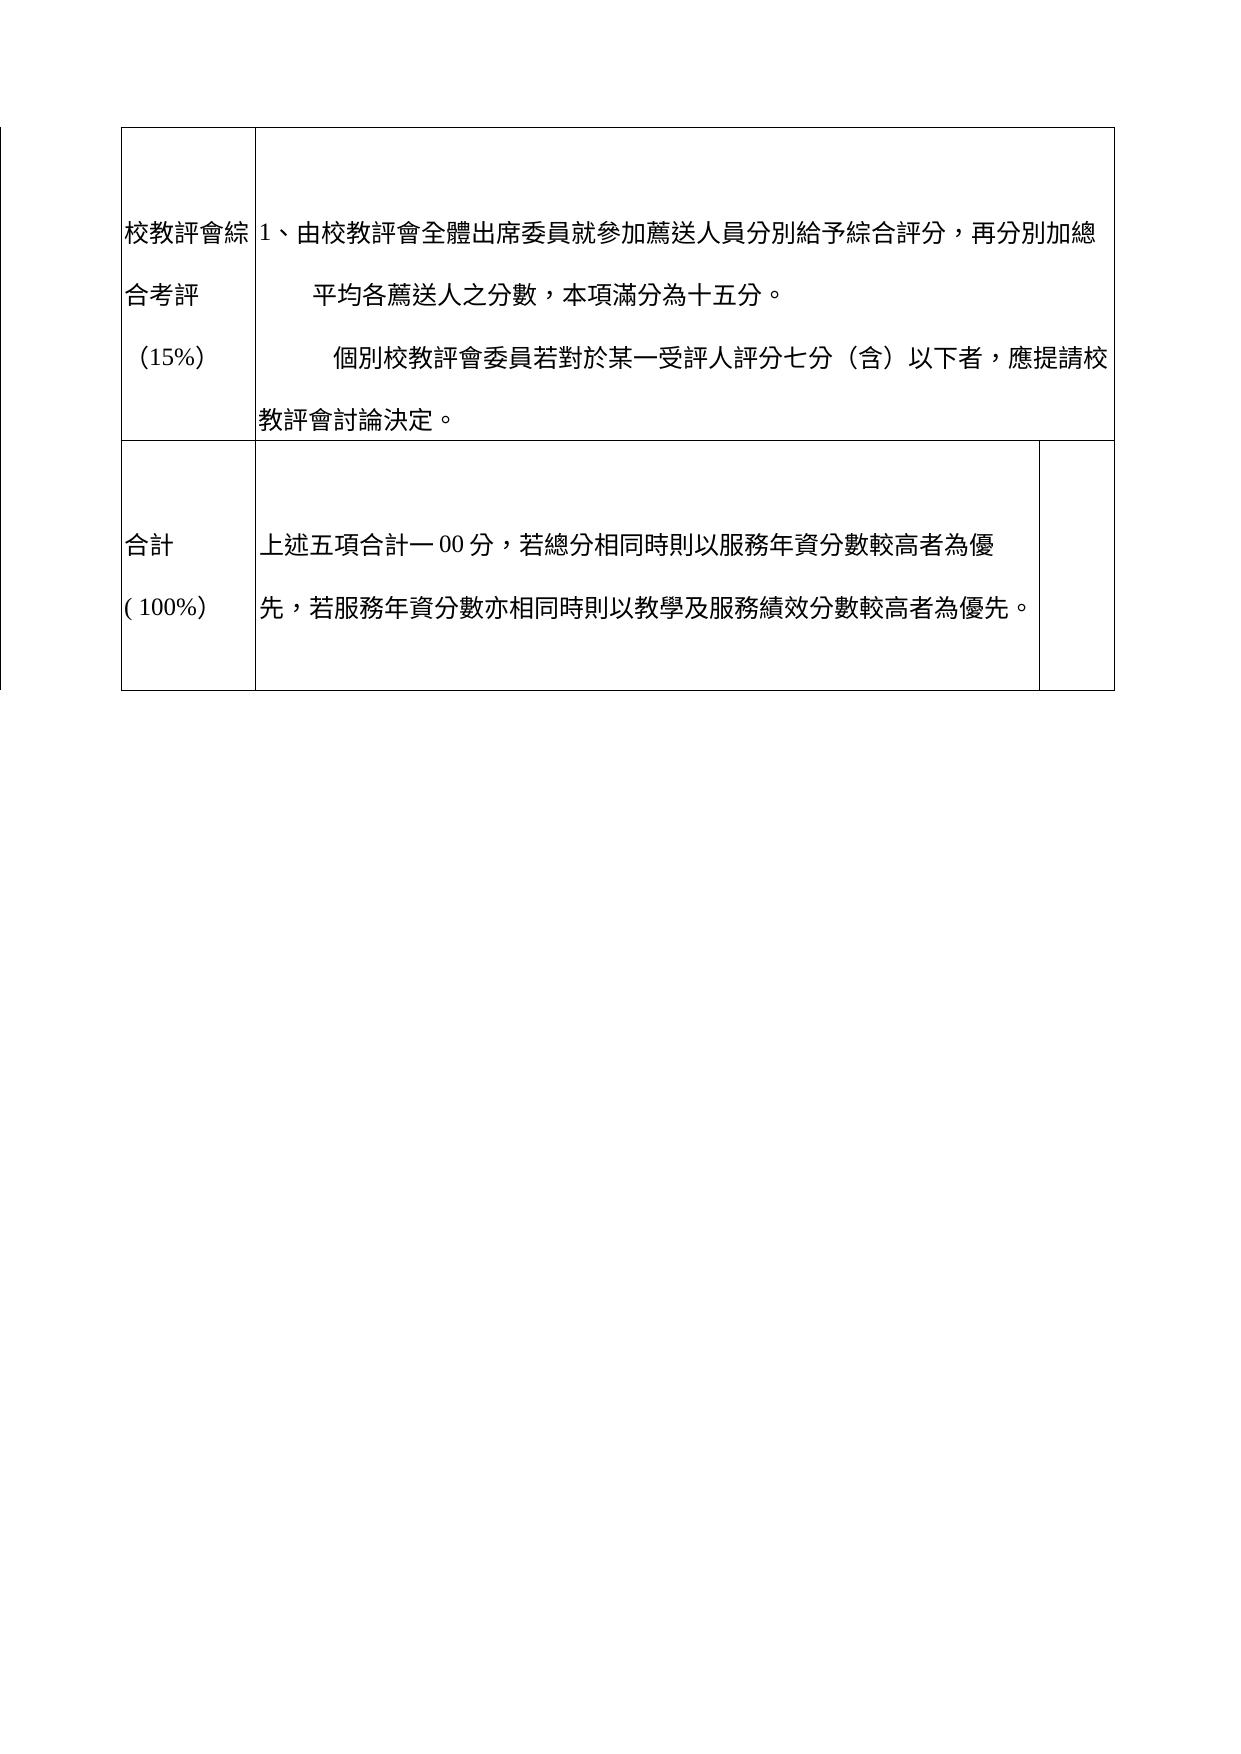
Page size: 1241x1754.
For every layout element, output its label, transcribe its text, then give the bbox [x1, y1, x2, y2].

table_cell [1, 127, 121, 689]
table_cell 校教評會綜合考評（15%） [122, 128, 255, 439]
table_cell [1040, 441, 1114, 689]
table_cell 由校教評會全體出席委員就參加薦送人員分別給予綜合評分，再分別加總平均各薦送人之分數，本項滿分為十五分。 個別校教評會委員若對於某一受評人評分七分（含）以下者，應提請校教評會討論決定。 [256, 128, 1114, 439]
table_cell 上述五項合計一00分，若總分相同時則以服務年資分數較高者為優先，若服務年資分數亦相同時則以教學及服務績效分數較高者為優先。 [256, 441, 1039, 689]
table_cell 合計( 100%） [122, 441, 255, 689]
